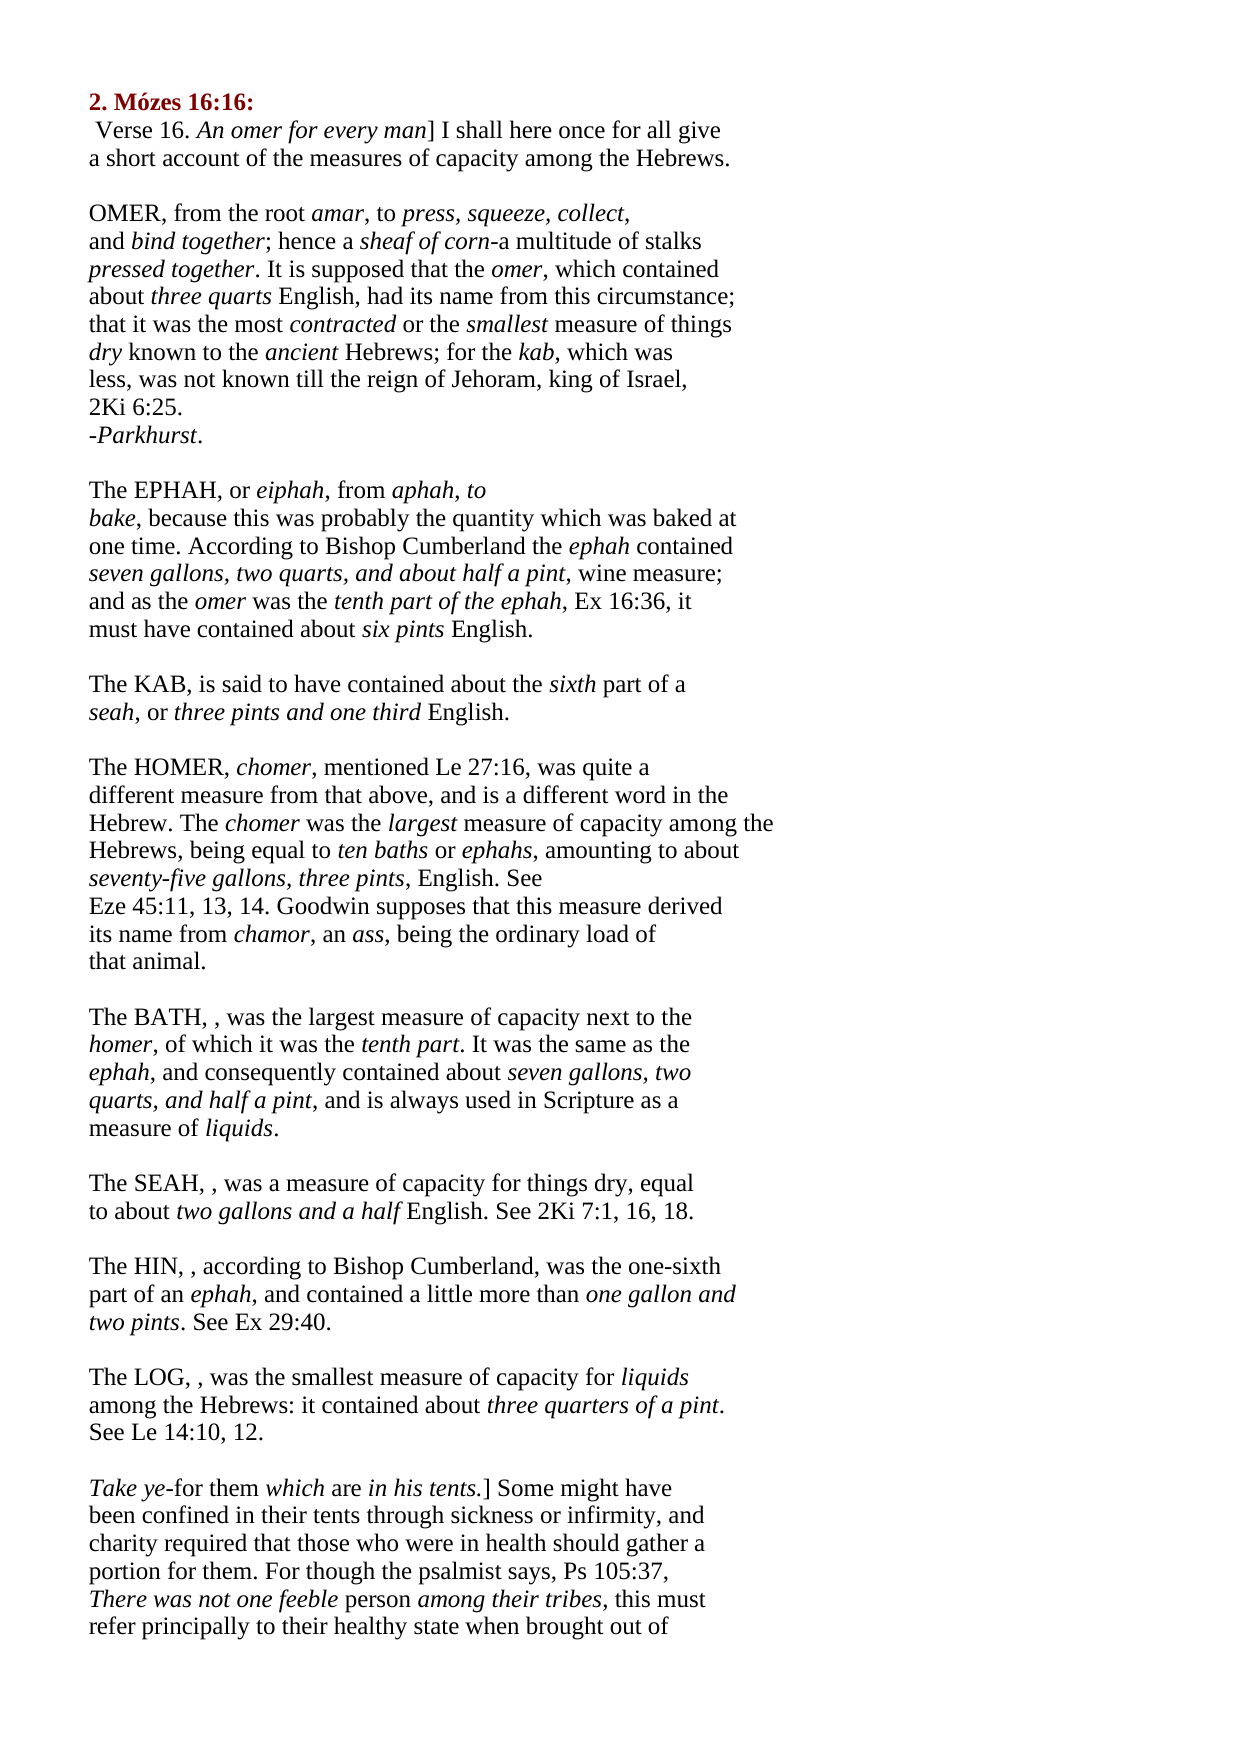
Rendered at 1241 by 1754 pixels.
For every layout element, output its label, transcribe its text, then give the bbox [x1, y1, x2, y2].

text Verse 16. An omer for every man] I shall here once for all give a short account of the measures of capacity among the Hebrews. OMER, from the root amar, to press, squeeze, collect, and bind together; hence a sheaf of corn-a multitude of stalks pressed together. It is supposed that the omer, which contained about three quarts English, had its name from this circumstance; that it was the most contracted or the smallest measure of things dry known to the ancient Hebrews; for the kab, which was less, was not known till the reign of Jehoram, king of Israel, 2Ki 6:25. -Parkhurst. The EPHAH, or eiphah, from aphah, to bake, because this was probably the quantity which was baked at one time. According to Bishop Cumberland the ephah contained seven gallons, two quarts, and about half a pint, wine measure; and as the omer was the tenth part of the ephah, Ex 16:36, it must have contained about six pints English. The KAB, is said to have contained about the sixth part of a seah, or three pints and one third English. The HOMER, chomer, mentioned Le 27:16, was quite a different measure from that above, and is a different word in the Hebrew. The chomer was the largest measure of capacity among the Hebrews, being equal to ten baths or ephahs, amounting to about seventy-five gallons, three pints, English. See Eze 45:11, 13, 14. Goodwin supposes that this measure derived its name from chamor, an ass, being the ordinary load of that animal. The BATH, , was the largest measure of capacity next to the homer, of which it was the tenth part. It was the same as the ephah, and consequently contained about seven gallons, two quarts, and half a pint, and is always used in Scripture as a measure of liquids. The SEAH, , was a measure of capacity for things dry, equal to about two gallons and a half English. See 2Ki 7:1, 16, 18. The HIN, , according to Bishop Cumberland, was the one-sixth part of an ephah, and contained a little more than one gallon and two pints. See Ex 29:40. The LOG, , was the smallest measure of capacity for liquids among the Hebrews: it contained about three quarters of a pint. See Le 14:10, 12. Take ye-for them which are in his tents.] Some might have been confined in their tents through sickness or infirmity, and charity required that those who were in health should gather a portion for them. For though the psalmist says, Ps 105:37, There was not one feeble person among their tribes, this must refer principally to their healthy state when brought out of [88, 116, 1152, 1640]
text 2. Mózes 16:16: [88, 88, 1152, 116]
